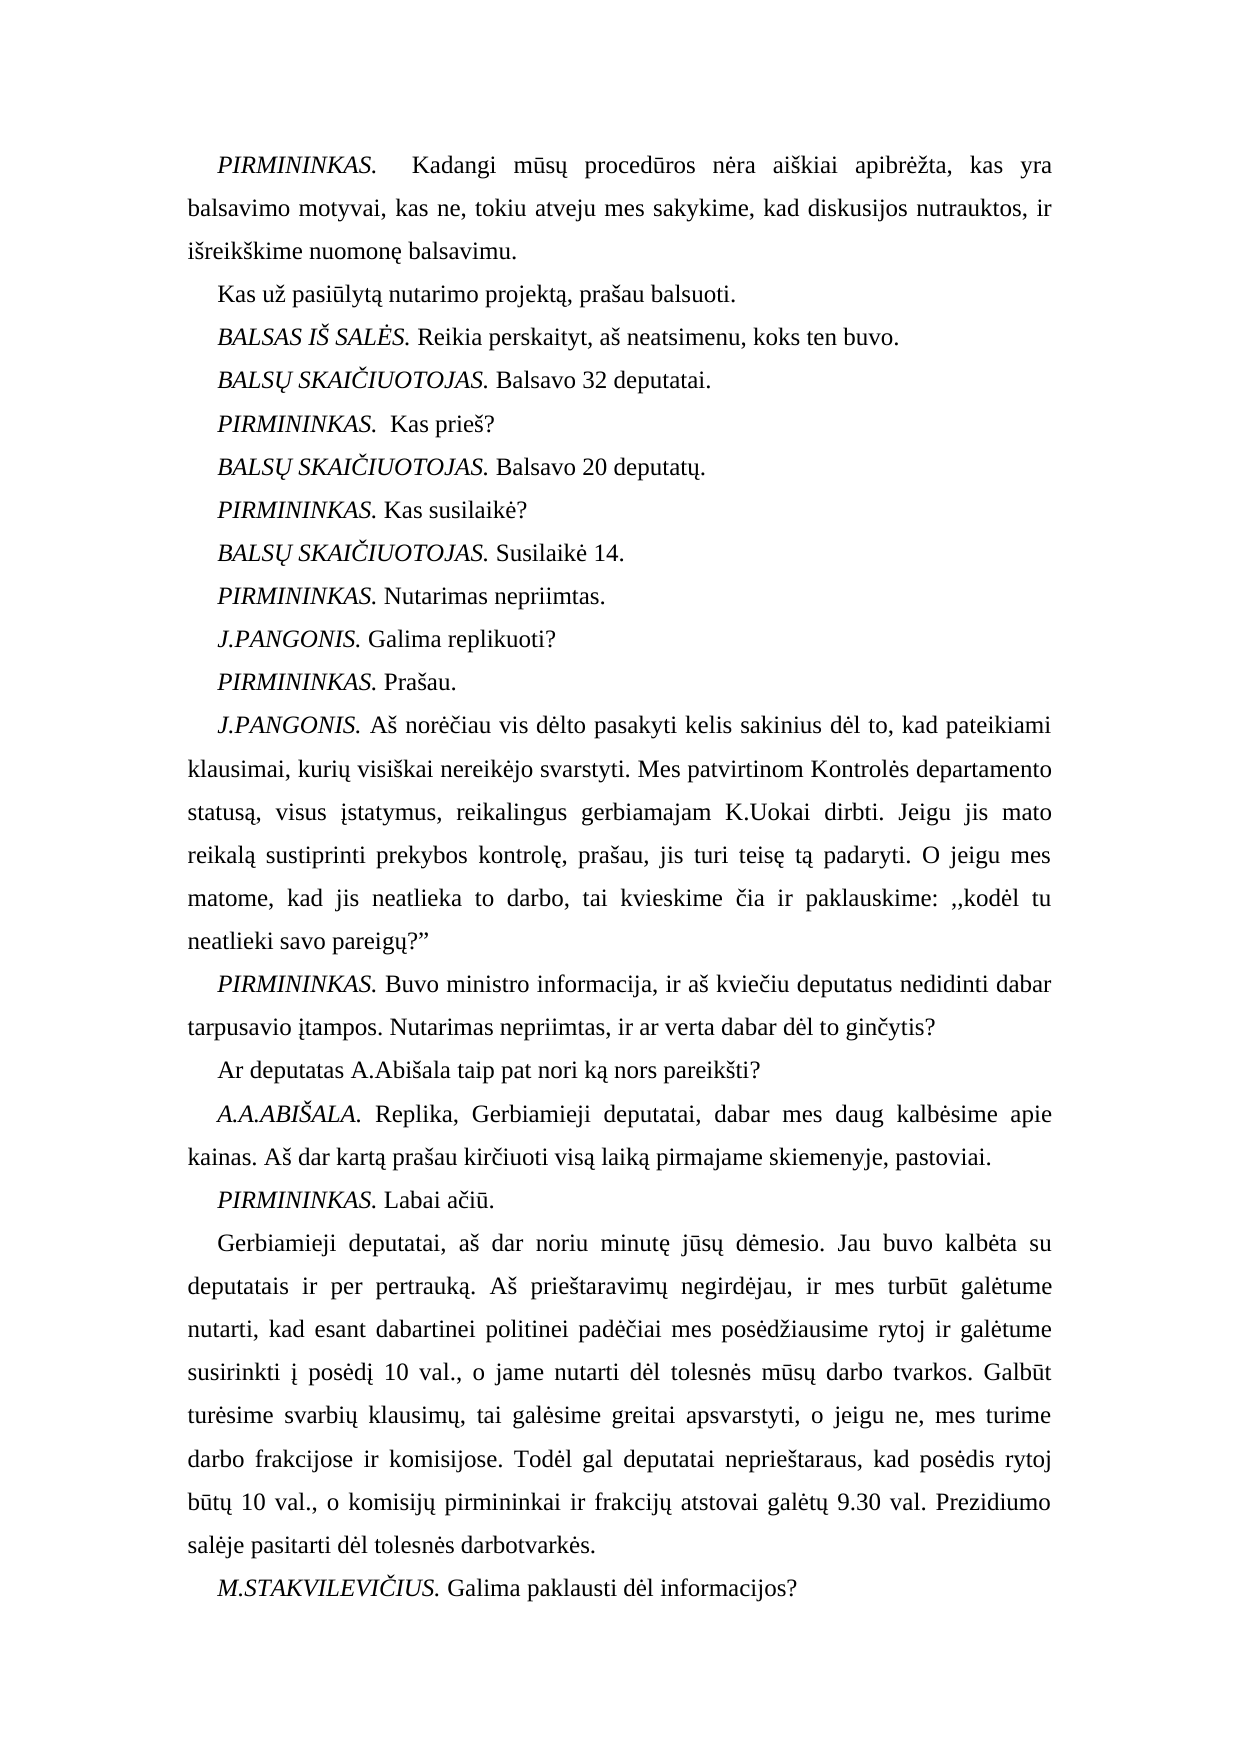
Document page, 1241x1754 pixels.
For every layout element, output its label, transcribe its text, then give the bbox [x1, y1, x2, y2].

text BALSAS IŠ SALĖS. Reikia perskaityt, aš neatsimenu, koks ten buvo. [187, 322, 1053, 351]
text BALSŲ SKAIČIUOTOJAS. Balsavo 20 deputatų. [187, 452, 1053, 481]
text Ar deputatas A.Abišala taip pat nori ką nors pareikšti? [187, 1056, 1053, 1084]
text Kas už pasiūlytą nutarimo projektą, prašau balsuoti. [187, 279, 1053, 308]
text J.PANGONIS. Galima replikuoti? [187, 624, 1053, 653]
text PIRMININKAS. Kadangi mūsų procedūros nėra aiškiai apibrėžta, kas yra balsavimo motyvai, kas ne, tokiu atveju mes sakykime, kad diskusijos nutrauktos, ir išreikškime nuomonę balsavimu. [187, 150, 1053, 265]
text Gerbiamieji deputatai, aš dar noriu minutę jūsų dėmesio. Jau buvo kalbėta su deputatais ir per pertrauką. Aš prieštaravimų negirdėjau, ir mes turbūt galėtume nutarti, kad esant dabartinei politinei padėčiai mes posėdžiausime rytoj ir galėtume susirinkti į posėdį 10 val., o jame nutarti dėl tolesnės mūsų darbo tvarkos. Galbūt turėsime svarbių klausimų, tai galėsime greitai apsvarstyti, o jeigu ne, mes turime darbo frakcijose ir komisijose. Todėl gal deputatai neprieštaraus, kad posėdis rytoj būtų 10 val., o komisijų pirmininkai ir frakcijų atstovai galėtų 9.30 val. Prezidiumo salėje pasitarti dėl tolesnės darbotvarkės. [187, 1228, 1053, 1559]
text J.PANGONIS. Aš norėčiau vis dėlto pasakyti kelis sakinius dėl to, kad pateikiami klausimai, kurių visiškai nereikėjo svarstyti. Mes patvirtinom Kontrolės departamento statusą, visus įstatymus, reikalingus gerbiamajam K.Uokai dirbti. Jeigu jis mato reikalą sustiprinti prekybos kontrolę, prašau, jis turi teisę tą padaryti. O jeigu mes matome, kad jis neatlieka to darbo, tai kvieskime čia ir paklauskime: ,,kodėl tu neatlieki savo pareigų?” [187, 711, 1053, 955]
text PIRMININKAS. Kas susilaikė? [187, 495, 1053, 524]
text PIRMININKAS. Labai ačiū. [187, 1185, 1053, 1214]
text BALSŲ SKAIČIUOTOJAS. Balsavo 32 deputatai. [187, 366, 1053, 394]
text BALSŲ SKAIČIUOTOJAS. Susilaikė 14. [187, 538, 1053, 567]
text PIRMININKAS. Kas prieš? [187, 409, 1053, 437]
text A.A.ABIŠALA. Replika, Gerbiamieji deputatai, dabar mes daug kalbėsime apie kainas. Aš dar kartą prašau kirčiuoti visą laiką pirmajame skiemenyje, pastoviai. [187, 1099, 1053, 1171]
text PIRMININKAS. Nutarimas nepriimtas. [187, 581, 1053, 610]
text PIRMININKAS. Buvo ministro informacija, ir aš kviečiu deputatus nedidinti dabar tarpusavio įtampos. Nutarimas nepriimtas, ir ar verta dabar dėl to ginčytis? [187, 969, 1053, 1041]
text PIRMININKAS. Prašau. [187, 667, 1053, 696]
text M.STAKVILEVIČIUS. Galima paklausti dėl informacijos? [187, 1573, 1053, 1602]
